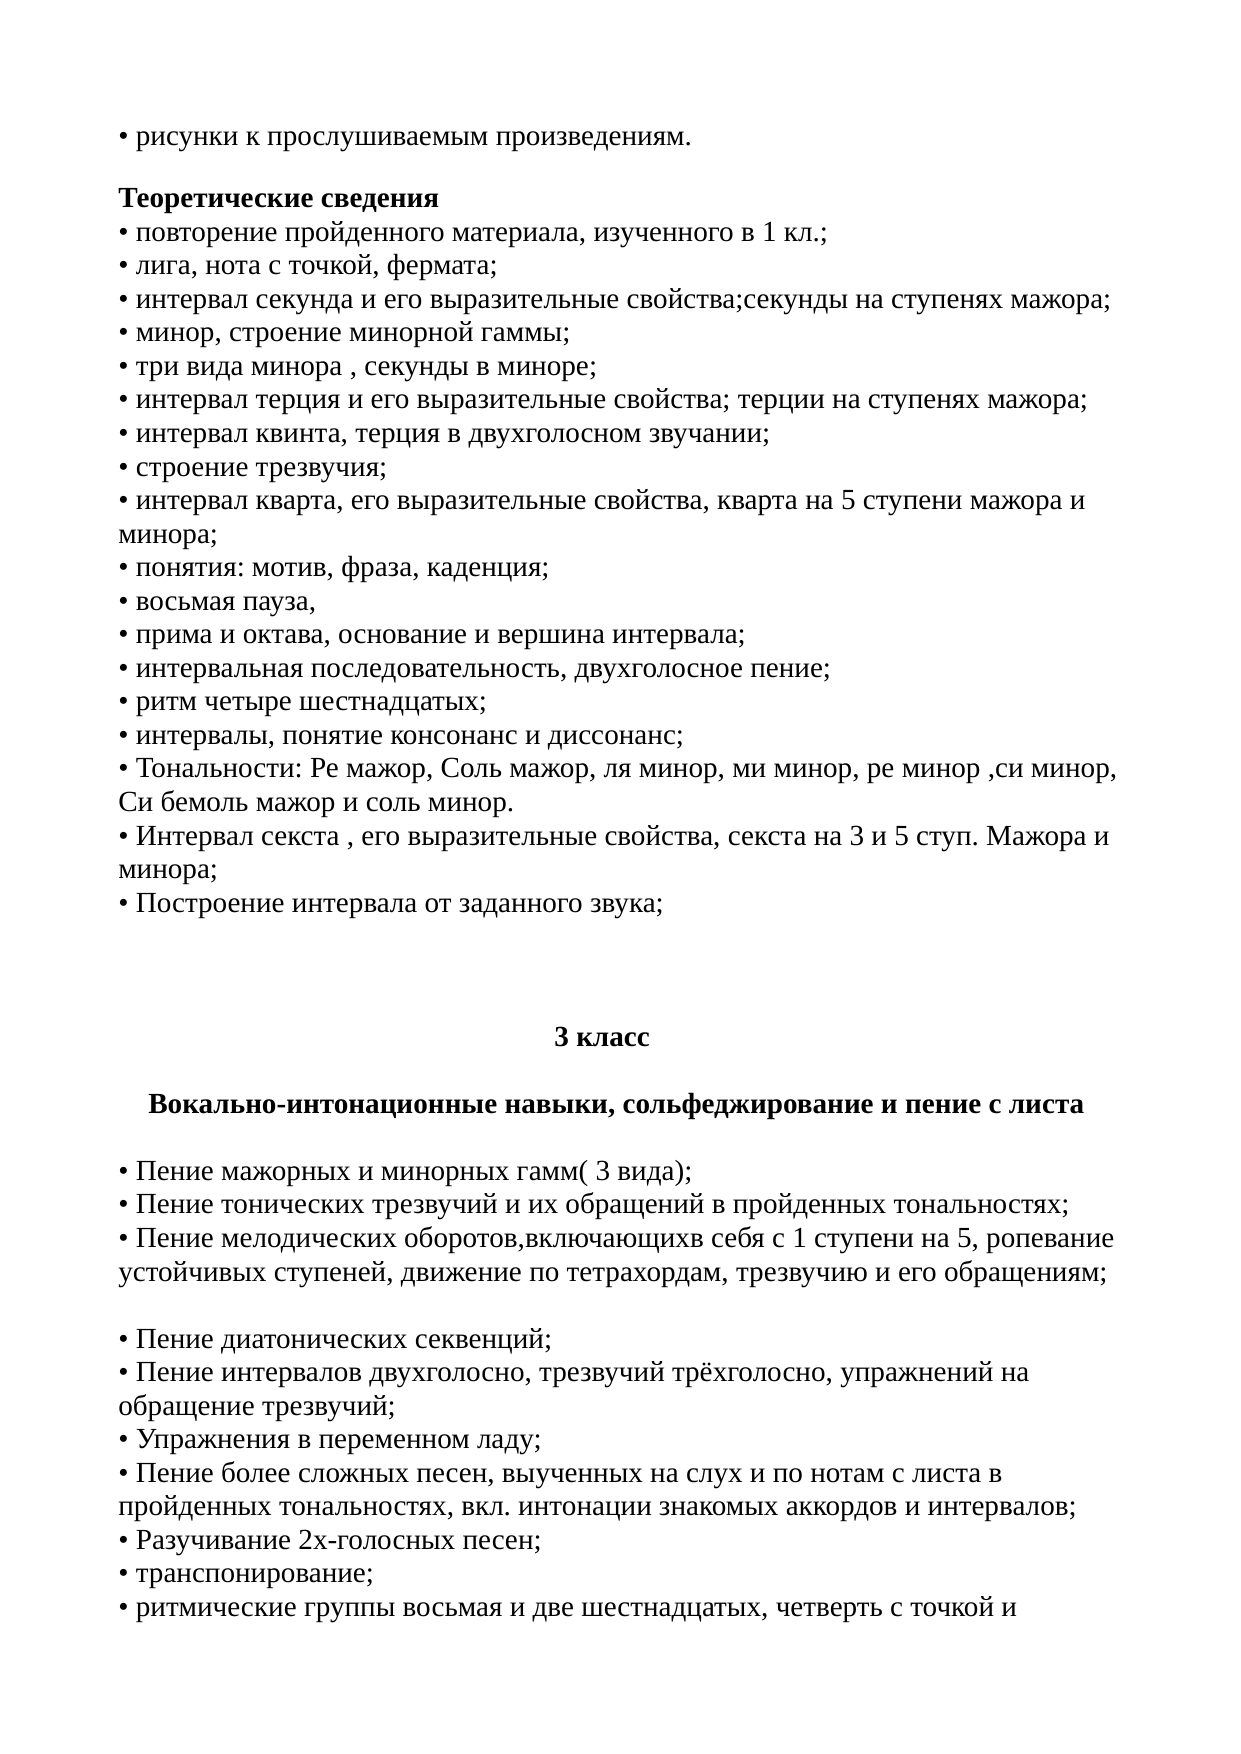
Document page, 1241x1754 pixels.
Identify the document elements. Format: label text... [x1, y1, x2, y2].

text • рисунки к прослушиваемым произведениям. [118, 118, 1122, 180]
text Теоретические сведения [118, 180, 1122, 214]
text • Пение мажорных и минорных гамм( 3 вида); • Пение тонических трезвучий и их обращений в пройденных тональностях; • Пение мелодических оборотов,включающихв себя с 1 ступени на 5, ропевание устойчивых ступеней, движение по тетрахордам, трезвучию и его обращениям; • Пение диатонических секвенций; • Пение интервалов двухголосно, трезвучий трёхголосно, упражнений на обращение трезвучий; • Упражнения в переменном ладу; • Пение более сложных песен, выученных на слух и по нотам с листа в пройденных тональностях, вкл. интонации знакомых аккордов и интервалов; • Разучивание 2х-голосных песен; • транспонирование; • ритмические группы восьмая и две шестнадцатых, четверть с точкой и [118, 1153, 1122, 1623]
text • повторение пройденного материала, изученного в 1 кл.; • лига, нота с точкой, фермата; • интервал секунда и его выразительные свойства;секунды на ступенях мажора; • минор, строение минорной гаммы; • три вида минора , секунды в миноре; • интервал терция и его выразительные свойства; терции на ступенях мажора; • интервал квинта, терция в двухголосном звучании; • строение трезвучия; • интервал кварта, его выразительные свойства, кварта на 5 ступени мажора и минора; • понятия: мотив, фраза, каденция; • восьмая пауза, • прима и октава, основание и вершина интервала; • интервальная последовательность, двухголосное пение; • ритм четыре шестнадцатых; • интервалы, понятие консонанс и диссонанс; • Тональности: Ре мажор, Соль мажор, ля минор, ми минор, ре минор ,си минор, Си бемоль мажор и соль минор. • Интервал секста , его выразительные свойства, секста на 3 и 5 ступ. Мажора и минора; • Построение интервала от заданного звука; [118, 214, 1122, 1019]
text Вокально-интонационные навыки, сольфеджирование и пение с листа [118, 1052, 1122, 1119]
text 3 класс [118, 1019, 1122, 1052]
